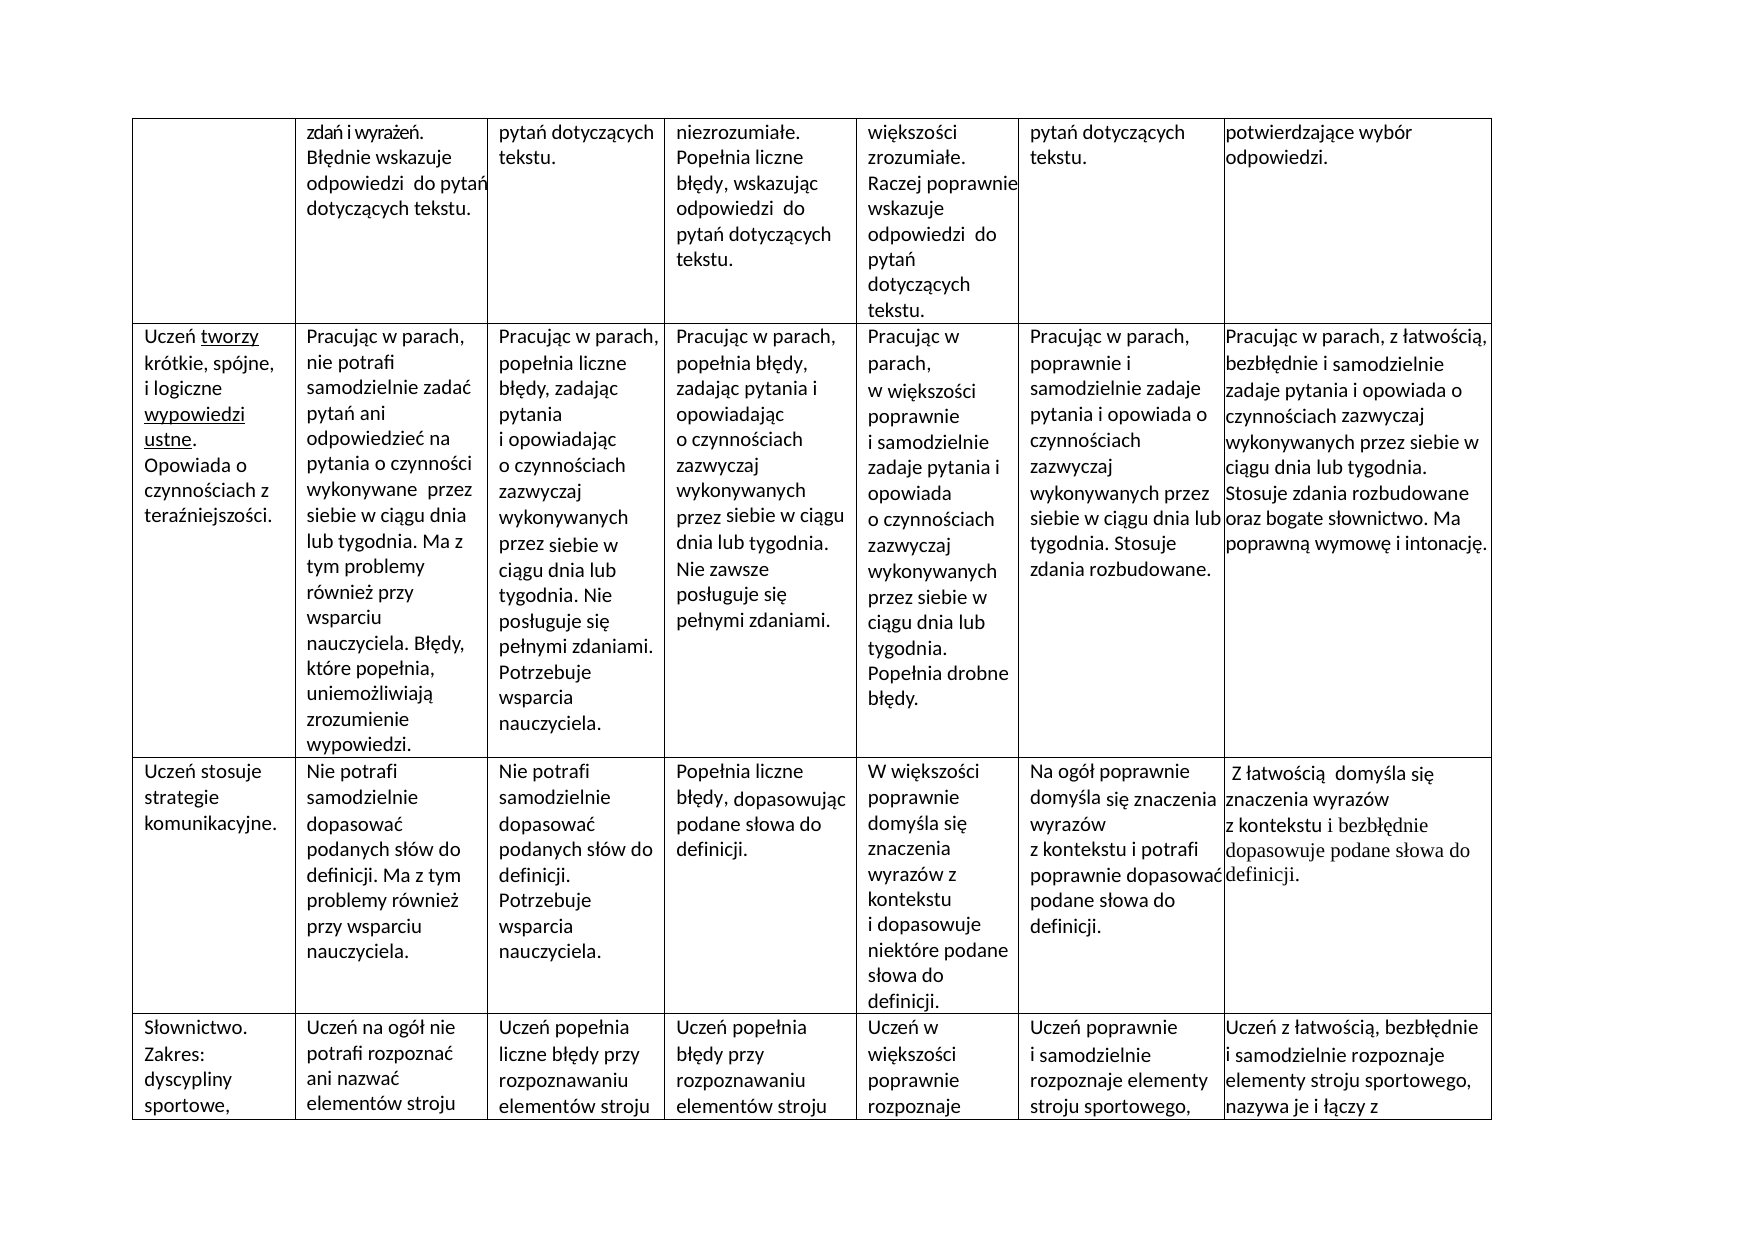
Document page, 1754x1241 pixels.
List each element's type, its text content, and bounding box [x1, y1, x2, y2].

table_cell Uczeń poprawnie i samodzielnie rozpoznaje elementy stroju sportowego, [1019, 1014, 1224, 1118]
table_cell większości zrozumiałe. Raczej poprawnie wskazuje odpowiedzi do pytań dotyczących tekstu. [857, 119, 1018, 322]
table_cell pytań dotyczących tekstu. [488, 119, 664, 322]
table_cell zdań i wyrażeń. Błędnie wskazuje odpowiedzi do pytań dotyczących tekstu. [296, 119, 487, 322]
table_cell Pracując w parach, nie potrafi samodzielnie zadać pytań ani odpowiedzieć na pytania o czynności wykonywane przez siebie w ciągu dnia lub tygodnia. Ma z tym problemy również przy wsparciu nauczyciela. Błędy, które popełnia, uniemożliwiają zrozumienie wypowiedzi. [296, 324, 487, 757]
table_cell Uczeń popełnia liczne błędy przy rozpoznawaniu elementów stroju [488, 1014, 664, 1118]
table_cell Pracując w parach, poprawnie i samodzielnie zadaje pytania i opowiada o czynnościach zazwyczaj wykonywanych przez siebie w ciągu dnia lub tygodnia. Stosuje zdania rozbudowane. [1019, 324, 1224, 757]
table_cell Uczeń popełnia błędy przy rozpoznawaniu elementów stroju [665, 1014, 856, 1118]
table_cell Uczeń tworzy krótkie, spójne, i logiczne wypowiedzi ustne. Opowiada o czynnościach z teraźniejszości. [133, 324, 295, 757]
table_cell W większości poprawnie domyśla się znaczenia wyrazów z kontekstu i dopasowuje niektóre podane słowa do definicji. [857, 758, 1018, 1013]
table_cell [133, 119, 295, 322]
table_cell Pracując w parach, z łatwością, bezbłędnie i samodzielnie zadaje pytania i opowiada o czynnościach zazwyczaj wykonywanych przez siebie w ciągu dnia lub tygodnia. Stosuje zdania rozbudowane oraz bogate słownictwo. Ma poprawną wymowę i intonację. [1225, 324, 1491, 757]
table_cell Uczeń stosuje strategie komunikacyjne. [133, 758, 295, 1013]
table_cell Uczeń na ogół nie potrafi rozpoznać ani nazwać elementów stroju [296, 1014, 487, 1118]
table_cell pytań dotyczących tekstu. [1019, 119, 1224, 322]
table_cell niezrozumiałe. Popełnia liczne błędy, wskazując odpowiedzi do pytań dotyczących tekstu. [665, 119, 856, 322]
table_cell Na ogół poprawnie domyśla się znaczenia wyrazów z kontekstu i potrafi poprawnie dopasować podane słowa do definicji. [1019, 758, 1224, 1013]
table_cell potwierdzające wybór odpowiedzi. [1225, 119, 1491, 322]
table_cell Nie potrafi samodzielnie dopasować podanych słów do definicji. Potrzebuje wsparcia nauczyciela. [488, 758, 664, 1013]
table_cell Pracując w parach, w większości poprawnie i samodzielnie zadaje pytania i opowiada o czynnościach zazwyczaj wykonywanych przez siebie w ciągu dnia lub tygodnia. Popełnia drobne błędy. [857, 324, 1018, 757]
table_cell Popełnia liczne błędy, dopasowując podane słowa do definicji. [665, 758, 856, 1013]
table_cell Z łatwością domyśla się znaczenia wyrazów z kontekstu i bezbłędnie dopasowuje podane słowa do definicji. [1225, 758, 1491, 1013]
table_cell Uczeń z łatwością, bezbłędnie i samodzielnie rozpoznaje elementy stroju sportowego, nazywa je i łączy z [1225, 1014, 1491, 1118]
table_cell Nie potrafi samodzielnie dopasować podanych słów do definicji. Ma z tym problemy również przy wsparciu nauczyciela. [296, 758, 487, 1013]
table_cell Pracując w parach, popełnia liczne błędy, zadając pytania i opowiadając o czynnościach zazwyczaj wykonywanych przez siebie w ciągu dnia lub tygodnia. Nie posługuje się pełnymi zdaniami. Potrzebuje wsparcia nauczyciela. [488, 324, 664, 757]
table_cell Pracując w parach, popełnia błędy, zadając pytania i opowiadając o czynnościach zazwyczaj wykonywanych przez siebie w ciągu dnia lub tygodnia. Nie zawsze posługuje się pełnymi zdaniami. [665, 324, 856, 757]
table_cell Słownictwo. Zakres: dyscypliny sportowe, [133, 1014, 295, 1118]
table_cell Uczeń w większości poprawnie rozpoznaje [857, 1014, 1018, 1118]
